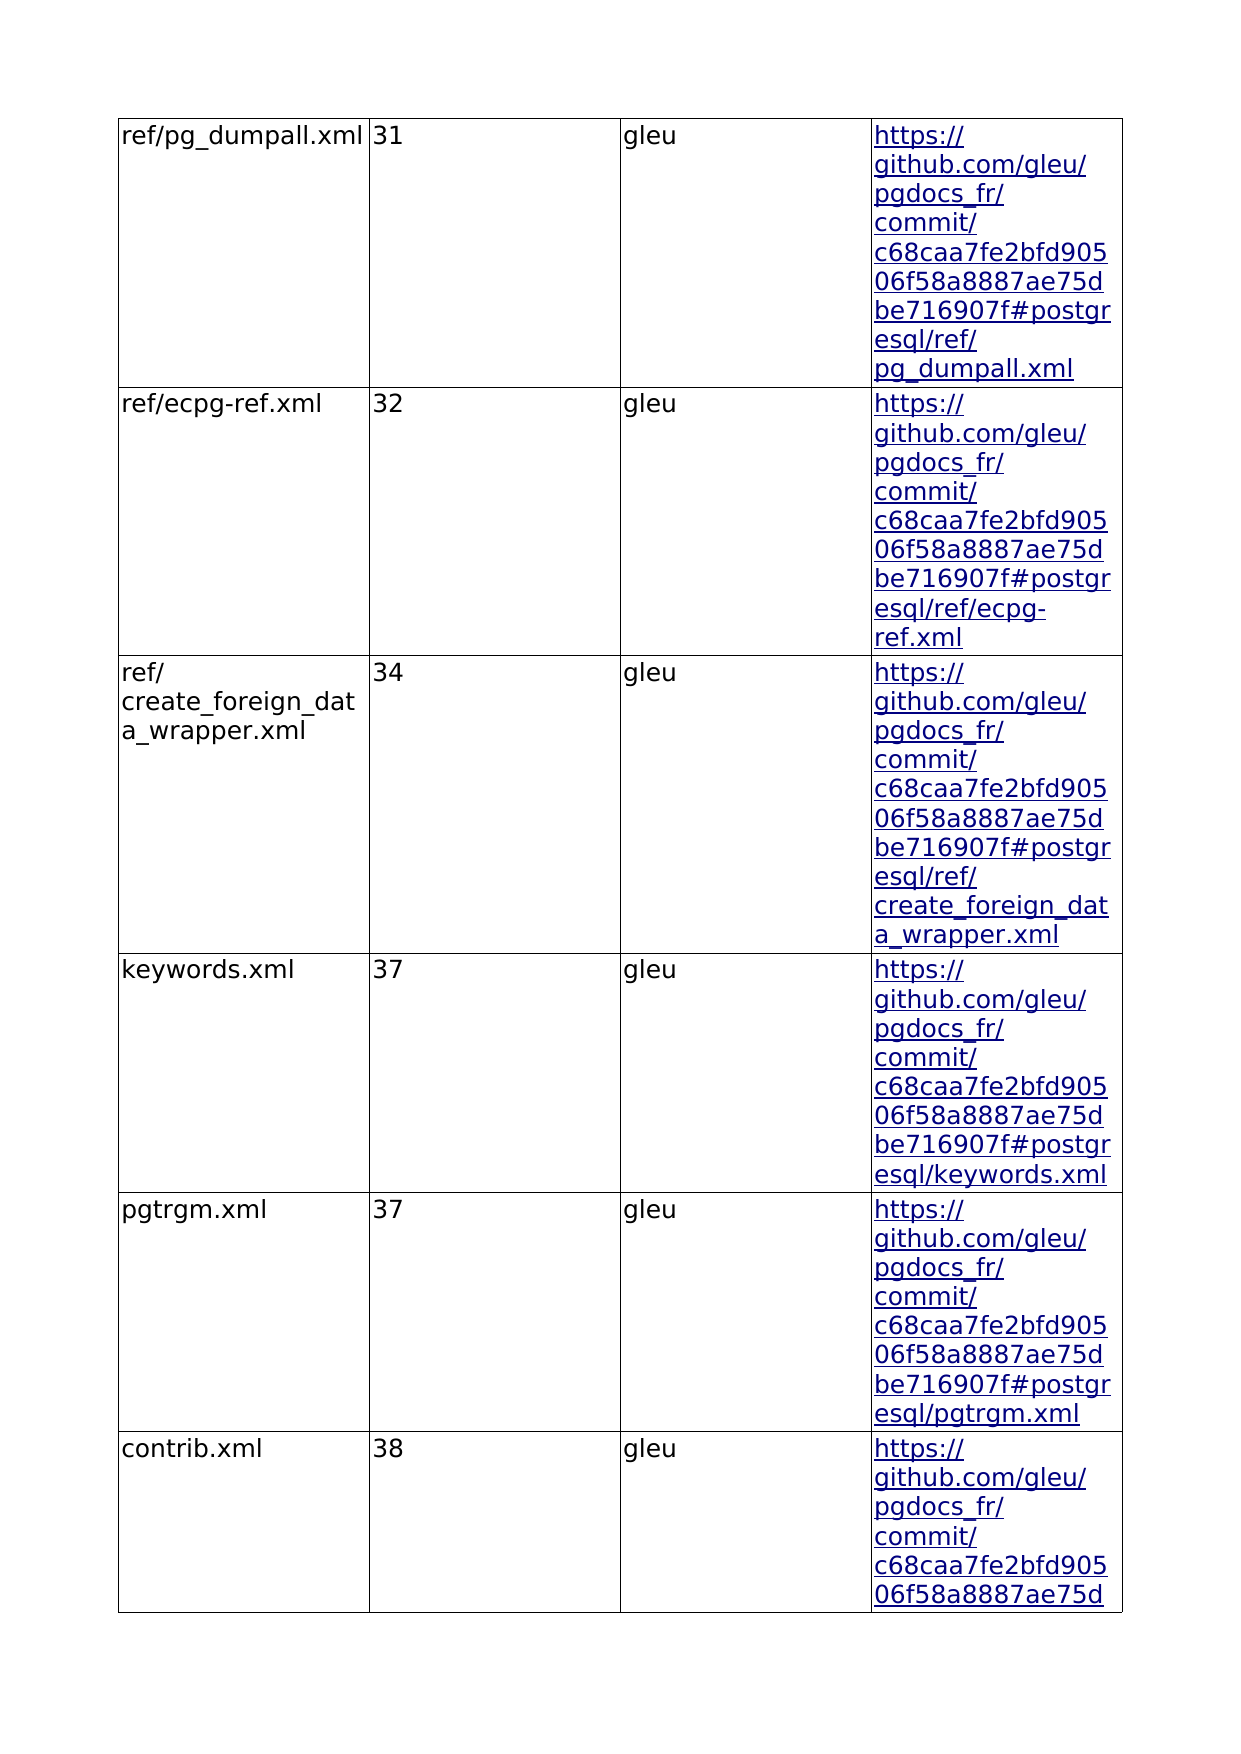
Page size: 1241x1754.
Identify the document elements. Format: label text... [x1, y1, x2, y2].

table_cell https://github.com/gleu/pgdocs_fr/commit/c68caa7fe2bfd90506f58a8887ae75dbe716907f#postgresql/ref/create_foreign_data_wrapper.xml [872, 656, 1122, 953]
table_cell 34 [370, 656, 620, 953]
table_cell gleu [621, 954, 871, 1192]
table_cell gleu [621, 388, 871, 655]
table_cell pgtrgm.xml [119, 1193, 369, 1431]
table_cell https://github.com/gleu/pgdocs_fr/commit/c68caa7fe2bfd90506f58a8887ae75dbe716907f#postgresql/keywords.xml [872, 954, 1122, 1192]
table_cell https://github.com/gleu/pgdocs_fr/commit/c68caa7fe2bfd90506f58a8887ae75d [872, 1432, 1122, 1612]
table_cell https://github.com/gleu/pgdocs_fr/commit/c68caa7fe2bfd90506f58a8887ae75dbe716907f#postgresql/ref/ecpg-ref.xml [872, 388, 1122, 655]
table_cell ref/ecpg-ref.xml [119, 388, 369, 655]
table_cell keywords.xml [119, 954, 369, 1192]
table_cell gleu [621, 1432, 871, 1612]
table_cell ref/pg_dumpall.xml [119, 119, 369, 387]
table_cell 37 [370, 954, 620, 1192]
table_cell 32 [370, 388, 620, 655]
table_cell https://github.com/gleu/pgdocs_fr/commit/c68caa7fe2bfd90506f58a8887ae75dbe716907f#postgresql/ref/pg_dumpall.xml [872, 119, 1122, 387]
table_cell gleu [621, 656, 871, 953]
table_cell https://github.com/gleu/pgdocs_fr/commit/c68caa7fe2bfd90506f58a8887ae75dbe716907f#postgresql/pgtrgm.xml [872, 1193, 1122, 1431]
table_cell contrib.xml [119, 1432, 369, 1612]
table_cell ref/create_foreign_data_wrapper.xml [119, 656, 369, 953]
table_cell 38 [370, 1432, 620, 1612]
table_cell 31 [370, 119, 620, 387]
table_cell gleu [621, 1193, 871, 1431]
table_cell 37 [370, 1193, 620, 1431]
table_cell gleu [621, 119, 871, 387]
